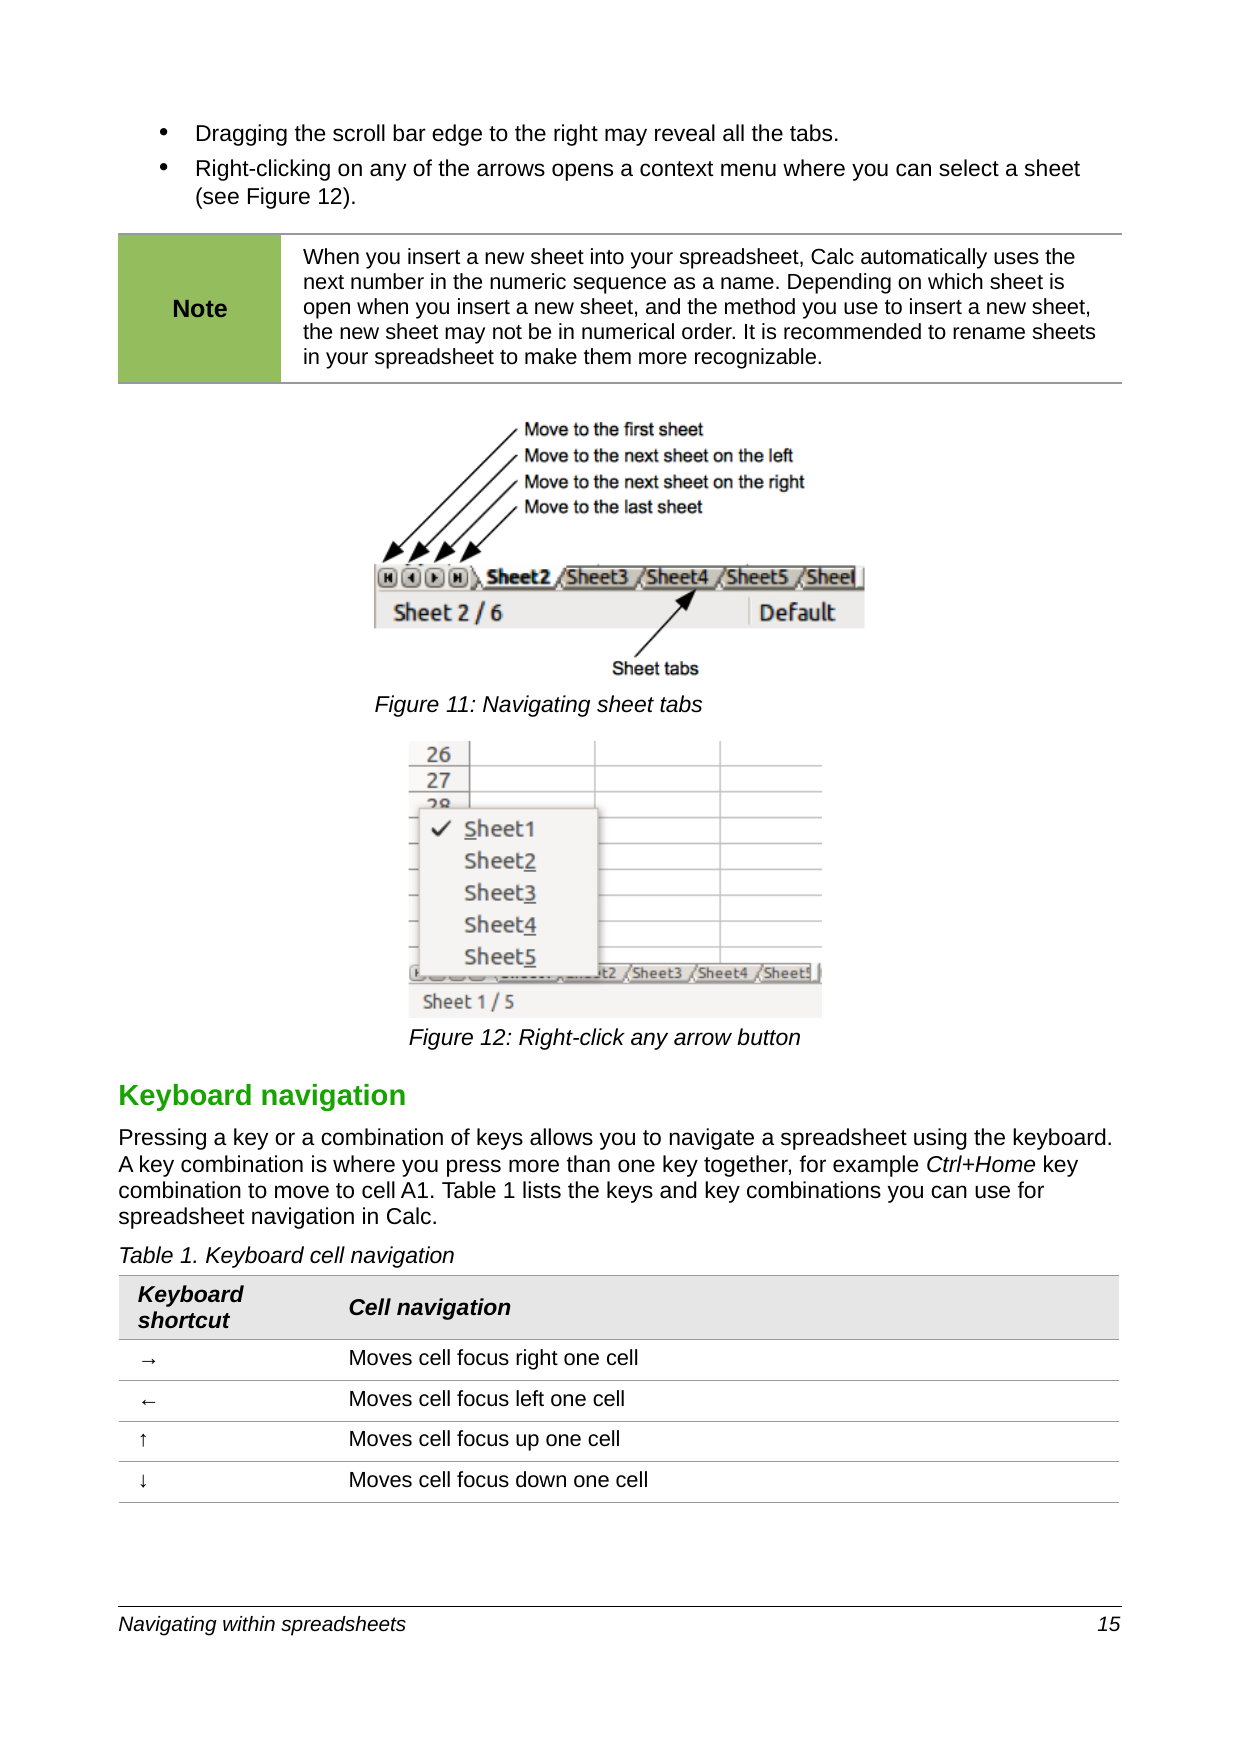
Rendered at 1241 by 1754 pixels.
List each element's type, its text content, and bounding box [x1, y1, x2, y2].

picture [408, 741, 822, 1018]
table_cell ↓ [119, 1462, 330, 1502]
text Figure 11: Navigating sheet tabs [374, 691, 866, 717]
table_cell Moves cell focus left one cell [330, 1381, 1119, 1421]
text Figure 12: Right-click any arrow button [409, 1024, 832, 1050]
list Dragging the scroll bar edge to the right may reveal all the tabs. [156, 118, 1122, 147]
table_cell Moves cell focus up one cell [330, 1422, 1119, 1461]
table_header When you insert a new sheet into your spreadsheet, Calc automatically uses the next number in the numeric sequence as a name. Depending on which sheet is open when you insert a new sheet, and the method you use to insert a new sheet, the new sheet may not be in numerical order. It is recommended to rename sheets in your spreadsheet to make them more recognizable. [281, 235, 1122, 382]
text Table 1. Keyboard cell navigation [118, 1242, 1122, 1268]
table_cell ← [119, 1381, 330, 1421]
text Pressing a key or a combination of keys allows you to navigate a spreadsheet using the keyboard. A key combination is where you press more than one key together, for example Ctrl+Home key combination to move to cell A1. Table 1 lists the keys and key combinations you can use for spreadsheet navigation in Calc. [118, 1124, 1122, 1229]
table_header Note [118, 235, 281, 382]
table_cell ↑ [119, 1422, 330, 1461]
subtitle Keyboard navigation [118, 1078, 1122, 1112]
list Right-clicking on any of the arrows opens a context menu where you can select a sheet (see Figure 12). [156, 153, 1122, 209]
table_cell Moves cell focus right one cell [330, 1340, 1119, 1380]
table_cell Moves cell focus down one cell [330, 1462, 1119, 1502]
table_cell → [119, 1340, 330, 1380]
table_header Cell navigation [330, 1276, 1119, 1339]
table_header Keyboard shortcut [119, 1276, 330, 1339]
picture [374, 413, 866, 685]
